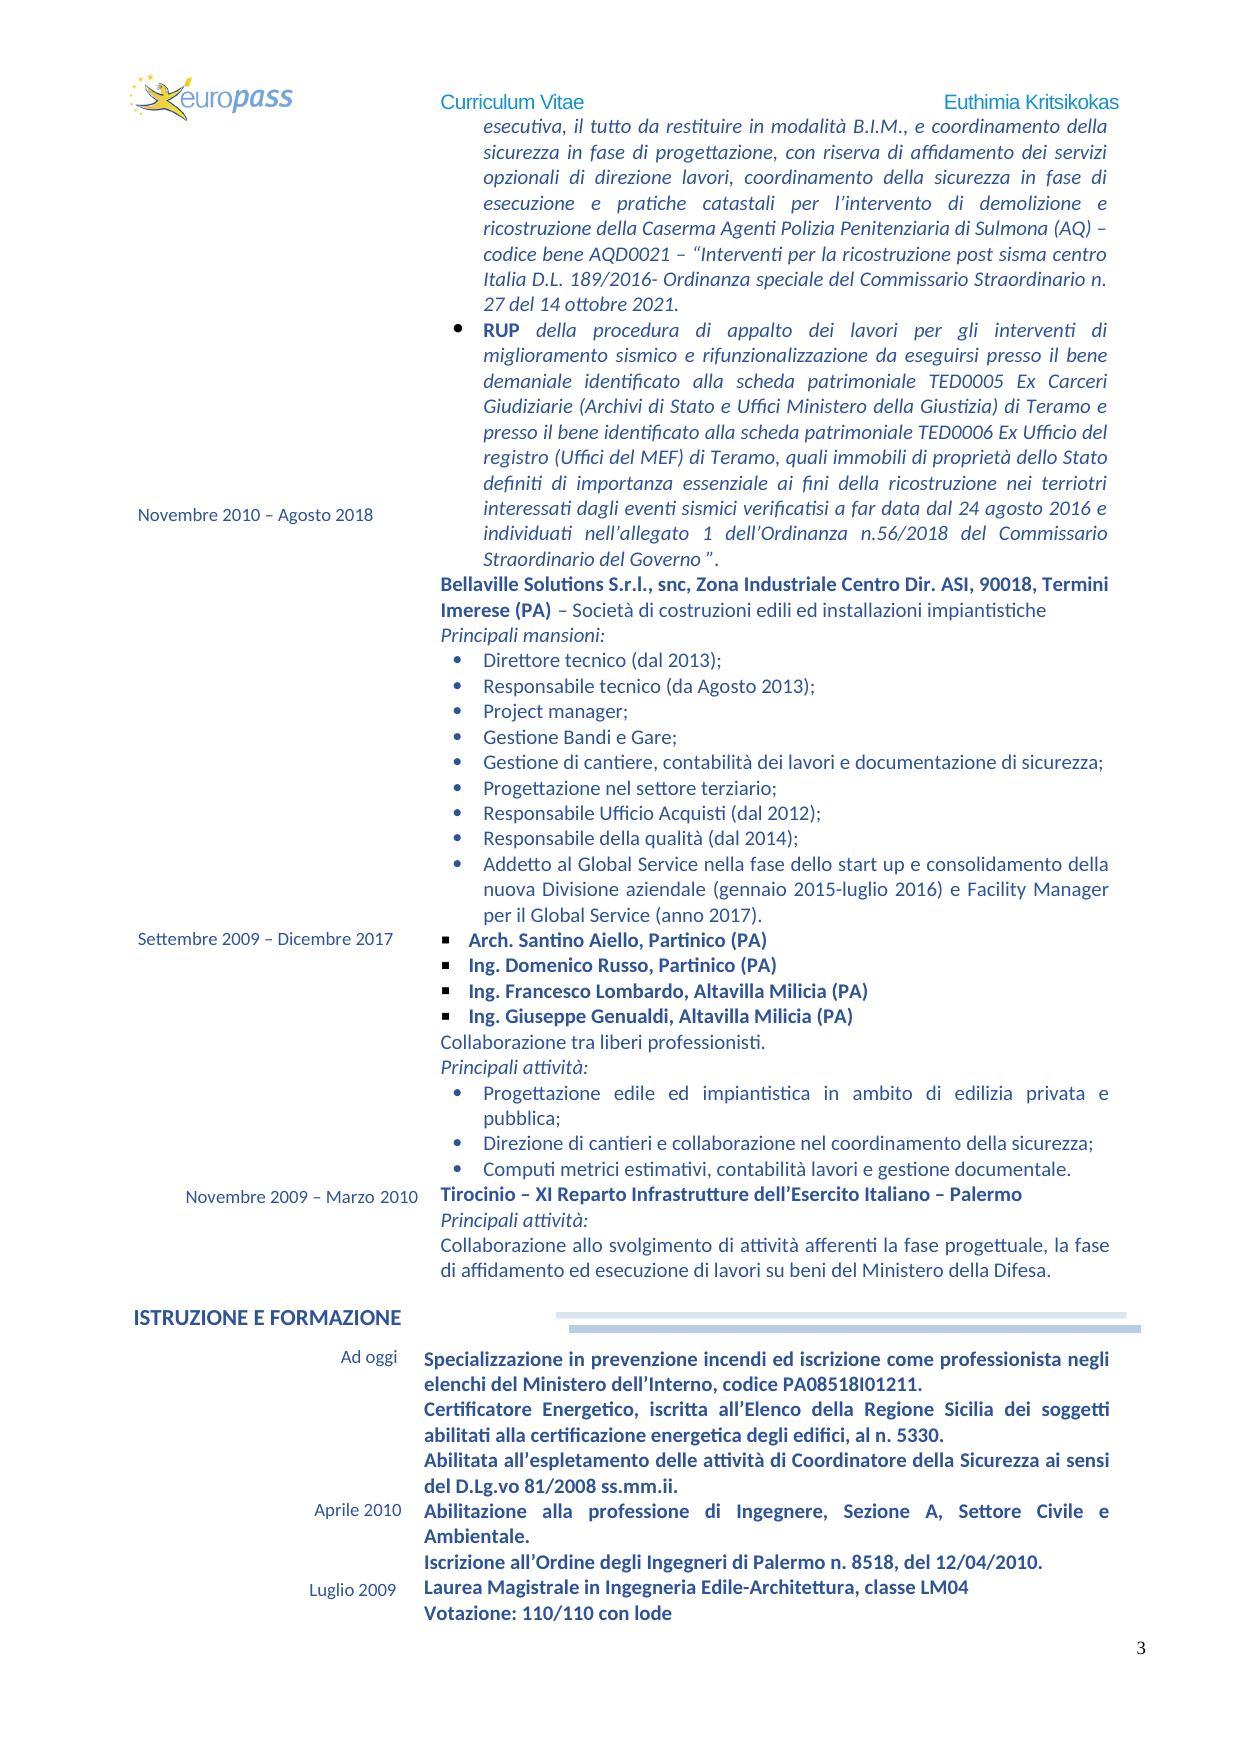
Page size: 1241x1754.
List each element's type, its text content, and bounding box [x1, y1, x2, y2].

table_cell Specializzazione in prevenzione incendi ed iscrizione come professionista negli elenchi del Ministero dell’Interno, codice PA08518I01211. Certificatore Energetico, iscritta all’Elenco della Regione Sicilia dei soggetti abilitati alla certificazione energetica degli edifici, al n. 5330. Abilitata all’espletamento delle attività di Coordinatore della Sicurezza ai sensi del D.Lg.vo 81/2008 ss.mm.ii. [413, 1346, 1122, 1498]
table_cell esecutiva, il tutto da restituire in modalità B.I.M., e coordinamento della sicurezza in fase di progettazione, con riserva di affidamento dei servizi opzionali di direzione lavori, coordinamento della sicurezza in fase di esecuzione e pratiche catastali per l’intervento di demolizione e ricostruzione della Caserma Agenti Polizia Penitenziaria di Sulmona (AQ) – codice bene AQD0021 – “Interventi per la ricostruzione post sisma centro Italia D.L. 189/2016- Ordinanza speciale del Commissario Straordinario n. 27 del 14 ottobre 2021. RUP della procedura di appalto dei lavori per gli interventi di miglioramento sismico e rifunzionalizzazione da eseguirsi presso il bene demaniale identificato alla scheda patrimoniale TED0005 Ex Carceri Giudiziarie (Archivi di Stato e Uffici Ministero della Giustizia) di Teramo e presso il bene identificato alla scheda patrimoniale TED0006 Ex Ufficio del registro (Uffici del MEF) di Teramo, quali immobili di proprietà dello Stato definiti di importanza essenziale ai fini della ricostruzione nei terriotri interessati dagli eventi sismici verificatisi a far data dal 24 agosto 2016 e individuati nell’allegato 1 dell’Ordinanza n.56/2018 del Commissario Straordinario del Governo ”. Bellaville Solutions S.r.l., snc, Zona Industriale Centro Dir. ASI, 90018, Termini Imerese (PA) – Società di costruzioni edili ed installazioni impiantistiche [429, 114, 1122, 622]
table_cell Luglio 2009 [126, 1575, 413, 1637]
table_cell Arch. Santino Aiello, Partinico (PA) Ing. Domenico Russo, Partinico (PA) Ing. Francesco Lombardo, Altavilla Milicia (PA) Ing. Giuseppe Genualdi, Altavilla Milicia (PA) Collaborazione tra liberi professionisti. [429, 927, 1122, 1054]
table_cell [126, 1054, 429, 1181]
table_header [413, 1304, 1122, 1346]
table_cell Tirocinio – XI Reparto Infrastrutture dell’Esercito Italiano – Palermo Principali attività: Collaborazione allo svolgimento di attività afferenti la fase progettuale, la fase di affidamento ed esecuzione di lavori su beni del Ministero della Difesa. [429, 1181, 1122, 1283]
table_cell Novembre 2009 – Marzo 2010 [126, 1181, 429, 1283]
table_cell Aprile 2010 [126, 1498, 413, 1574]
table_cell Novembre 2010 – Agosto 2018 [126, 114, 429, 622]
table_cell Settembre 2009 – Dicembre 2017 [126, 927, 429, 1054]
table_cell Ad oggi [126, 1346, 413, 1498]
table_cell Principali mansioni: Direttore tecnico (dal 2013); Responsabile tecnico (da Agosto 2013); Project manager; Gestione Bandi e Gare; Gestione di cantiere, contabilità dei lavori e documentazione di sicurezza; Progettazione nel settore terziario; Responsabile Ufficio Acquisti (dal 2012); Responsabile della qualità (dal 2014); Addetto al Global Service nella fase dello start up e consolidamento della nuova Divisione aziendale (gennaio 2015-luglio 2016) e Facility Manager per il Global Service (anno 2017). [429, 622, 1122, 927]
table_cell Principali attività: Progettazione edile ed impiantistica in ambito di edilizia privata e pubblica; Direzione di cantieri e collaborazione nel coordinamento della sicurezza; Computi metrici estimativi, contabilità lavori e gestione documentale. [429, 1054, 1122, 1181]
table_cell [126, 622, 429, 927]
table_cell Laurea Magistrale in Ingegneria Edile-Architettura, classe LM04 Votazione: 110/110 con lode [413, 1575, 1122, 1637]
table_cell Abilitazione alla professione di Ingegnere, Sezione A, Settore Civile e Ambientale. Iscrizione all’Ordine degli Ingegneri di Palermo n. 8518, del 12/04/2010. [413, 1498, 1122, 1574]
table_header ISTRUZIONE E FORMAZIONE [126, 1304, 413, 1346]
